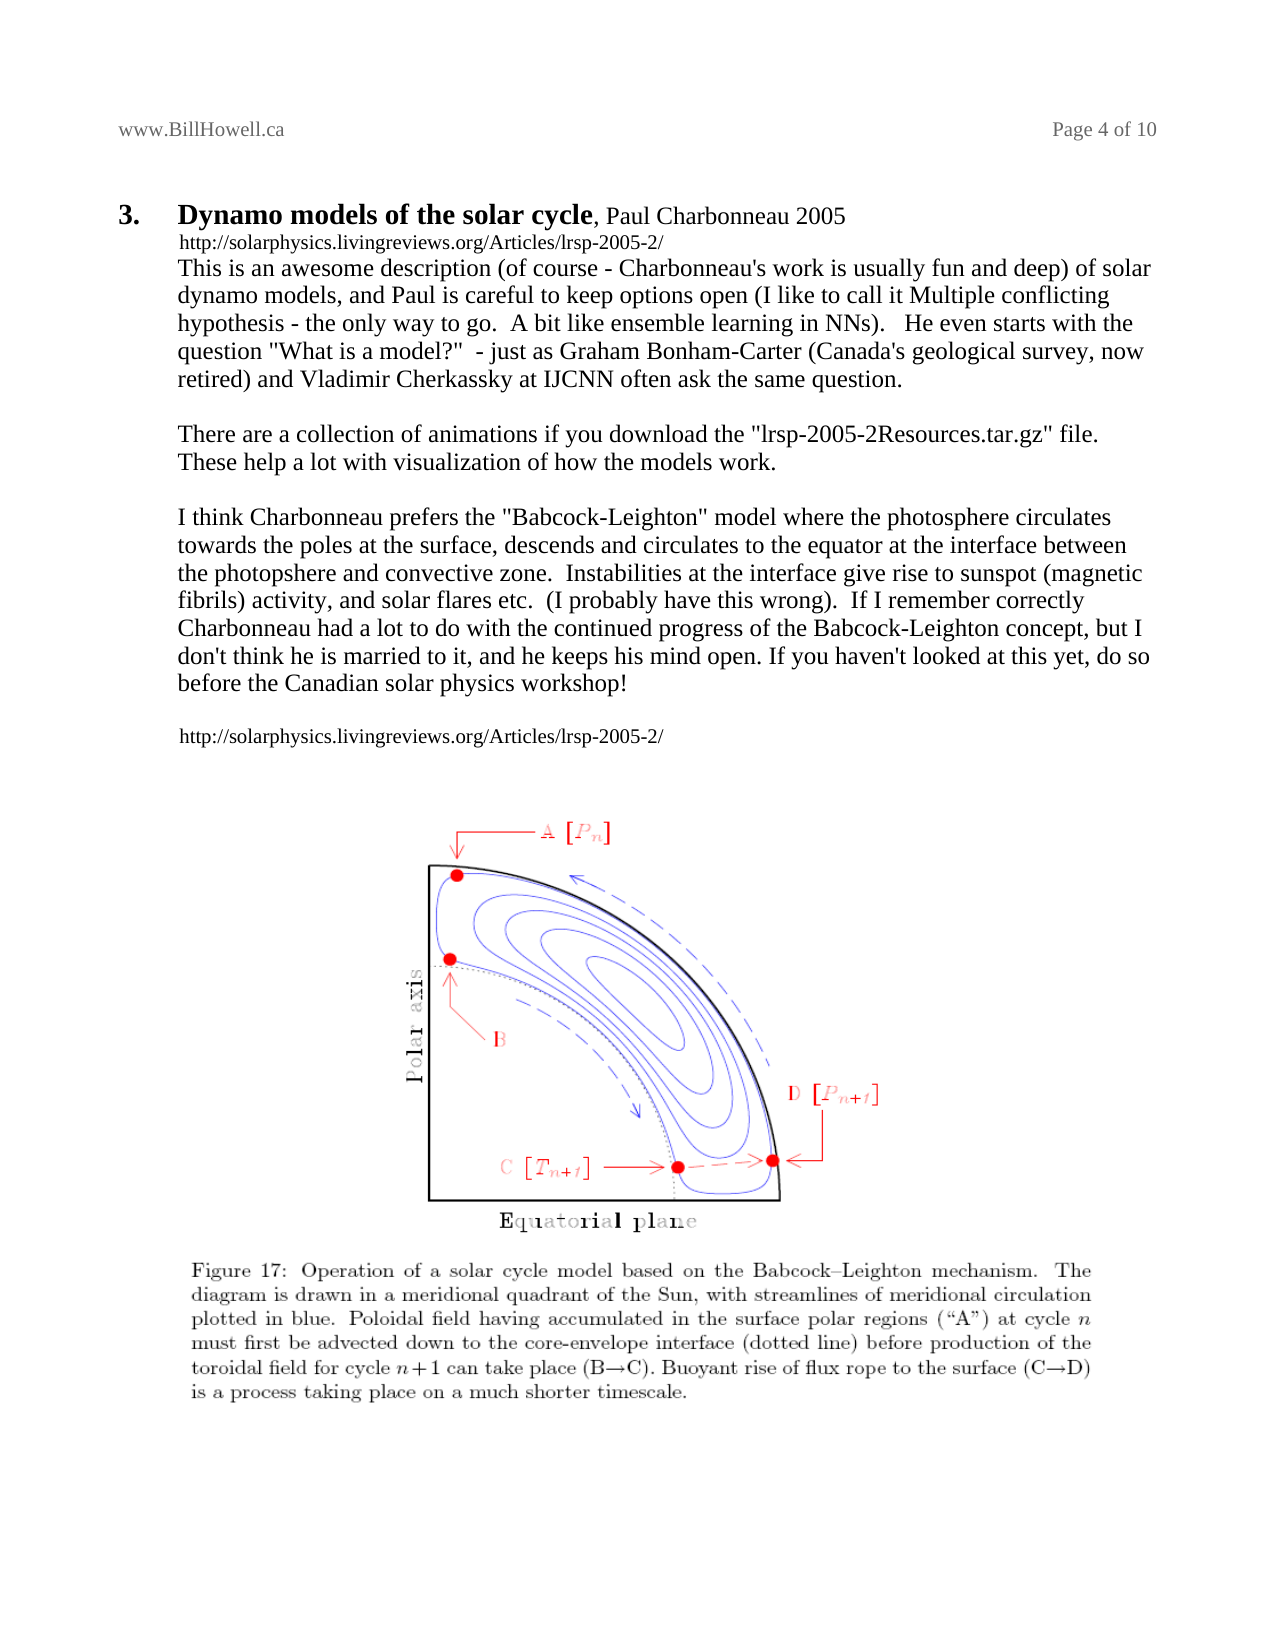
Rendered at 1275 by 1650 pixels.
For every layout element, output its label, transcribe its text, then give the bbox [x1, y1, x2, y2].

text 3. Dynamo models of the solar cycle, Paul Charbonneau 2005 [118, 198, 1157, 231]
text I think Charbonneau prefers the "Babcock-Leighton" model where the photosphere circulates towards the poles at the surface, descends and circulates to the equator at the interface between the photopshere and convective zone. Instabilities at the interface give rise to sunspot (magnetic fibrils) activity, and solar flares etc. (I probably have this wrong). If I remember correctly Charbonneau had a lot to do with the continued progress of the Babcock-Leighton concept, but I don't think he is married to it, and he keeps his mind open. If you haven't looked at this yet, do so before the Canadian solar physics workshop! [118, 503, 1157, 697]
text http://solarphysics.livingreviews.org/Articles/lrsp-2005-2/ [179, 725, 1157, 748]
text http://solarphysics.livingreviews.org/Articles/lrsp-2005-2/ [179, 231, 1157, 254]
text This is an awesome description (of course - Charbonneau's work is usually fun and deep) of solar dynamo models, and Paul is careful to keep options open (I like to call it Multiple conflicting hypothesis - the only way to go. A bit like ensemble learning in NNs). He even starts with the question "What is a model?" - just as Graham Bonham-Carter (Canada's geological survey, now retired) and Vladimir Cherkassky at IJCNN often ask the same question. [118, 254, 1157, 392]
text There are a collection of animations if you download the "lrsp-2005-2Resources.tar.gz" file. These help a lot with visualization of how the models work. [118, 420, 1157, 476]
